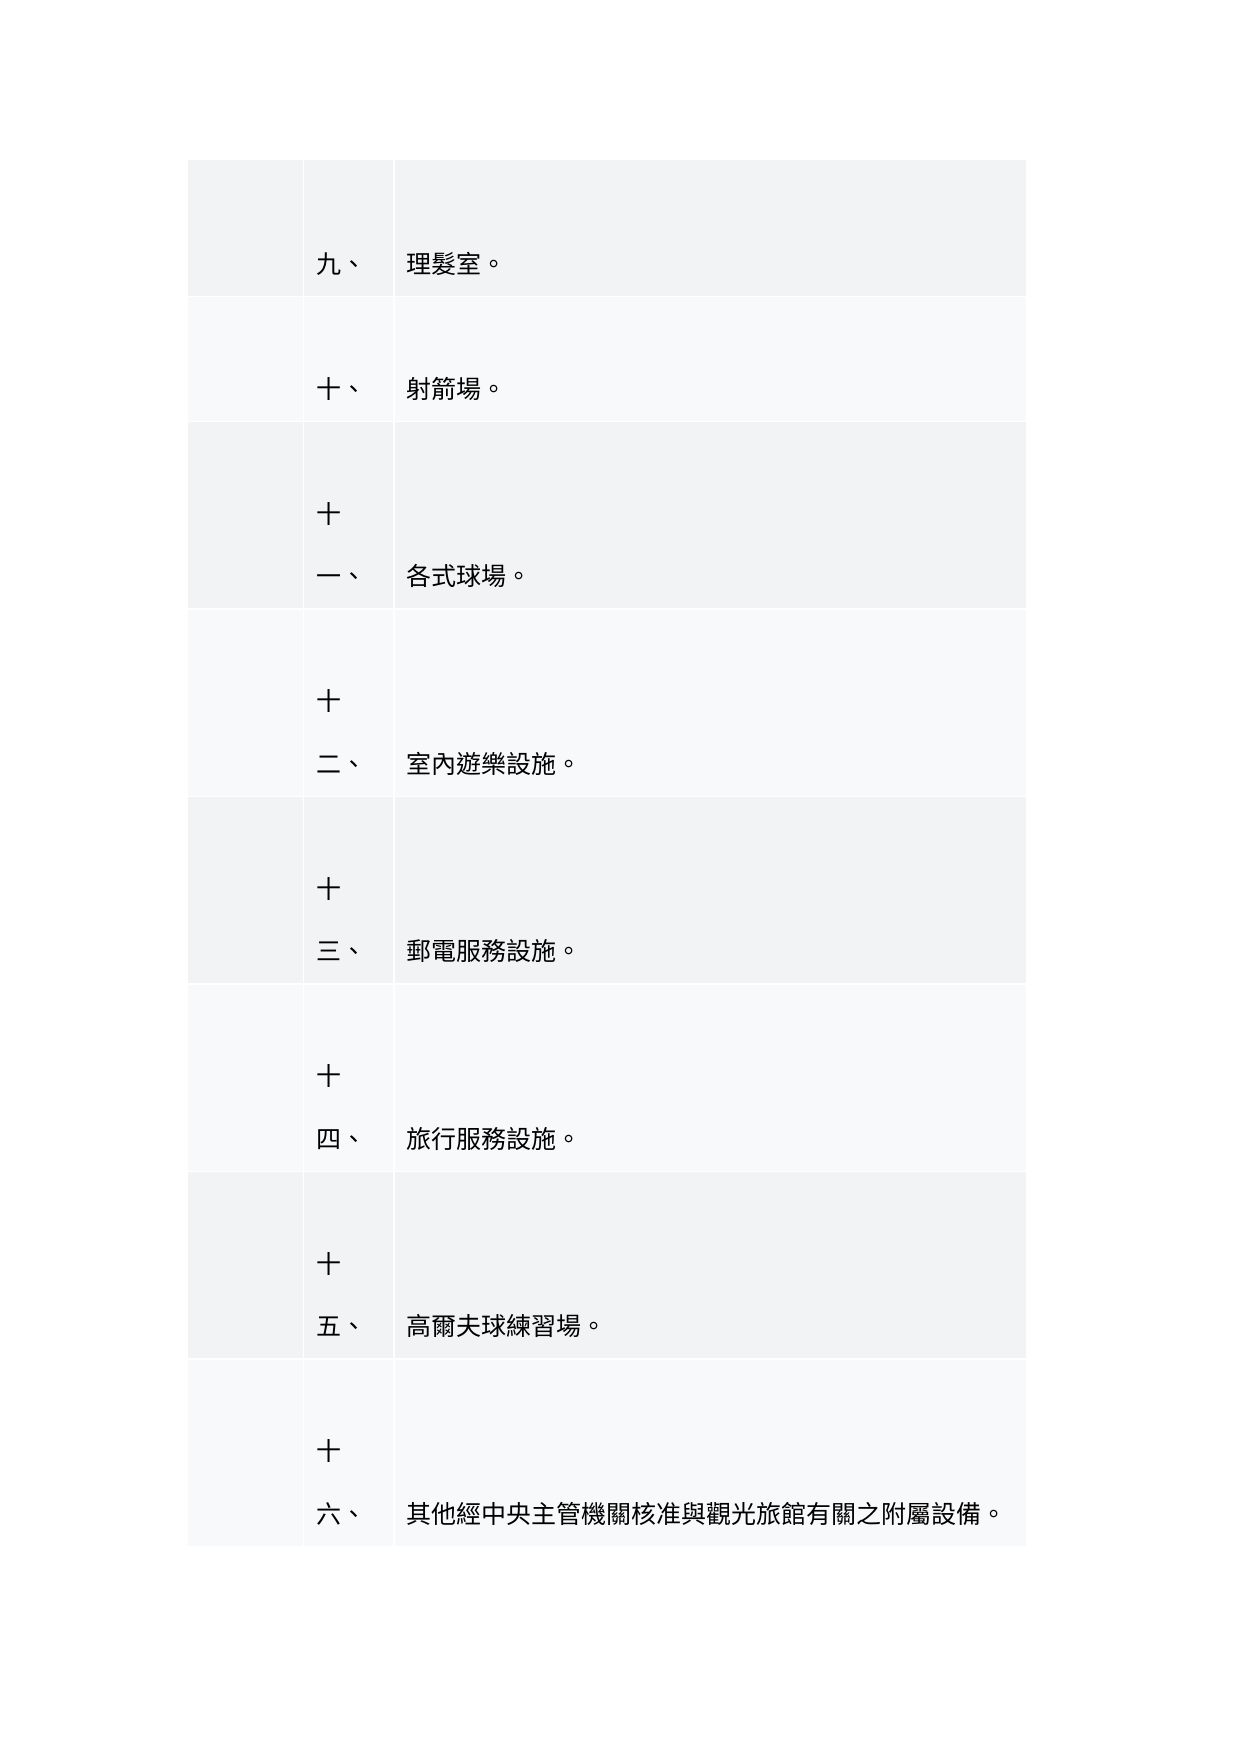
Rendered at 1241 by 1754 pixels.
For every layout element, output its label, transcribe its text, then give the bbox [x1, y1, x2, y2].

table_cell [188, 1360, 303, 1546]
table_cell [188, 297, 303, 421]
table_cell 其他經中央主管機關核准與觀光旅館有關之附屬設備。 [395, 1360, 1026, 1546]
table_cell 十四、 [304, 985, 393, 1171]
table_cell [188, 797, 303, 983]
table_cell 十、 [304, 297, 393, 421]
table_cell 十二、 [304, 610, 393, 796]
table_cell 九、 [304, 160, 393, 296]
table_cell 郵電服務設施。 [395, 797, 1026, 983]
table_cell 射箭場。 [395, 297, 1026, 421]
table_cell [188, 610, 303, 796]
table_cell [188, 1172, 303, 1358]
table_cell 理髮室。 [395, 160, 1026, 296]
table_cell 各式球場。 [395, 422, 1026, 608]
table_cell [188, 160, 303, 296]
table_cell 旅行服務設施。 [395, 985, 1026, 1171]
table_cell 十六、 [304, 1360, 393, 1546]
table_cell 高爾夫球練習場。 [395, 1172, 1026, 1358]
table_cell [188, 985, 303, 1171]
table_cell 十一、 [304, 422, 393, 608]
table_cell 十三、 [304, 797, 393, 983]
table_cell 十五、 [304, 1172, 393, 1358]
table_cell 室內遊樂設施。 [395, 610, 1026, 796]
table_cell [188, 422, 303, 608]
